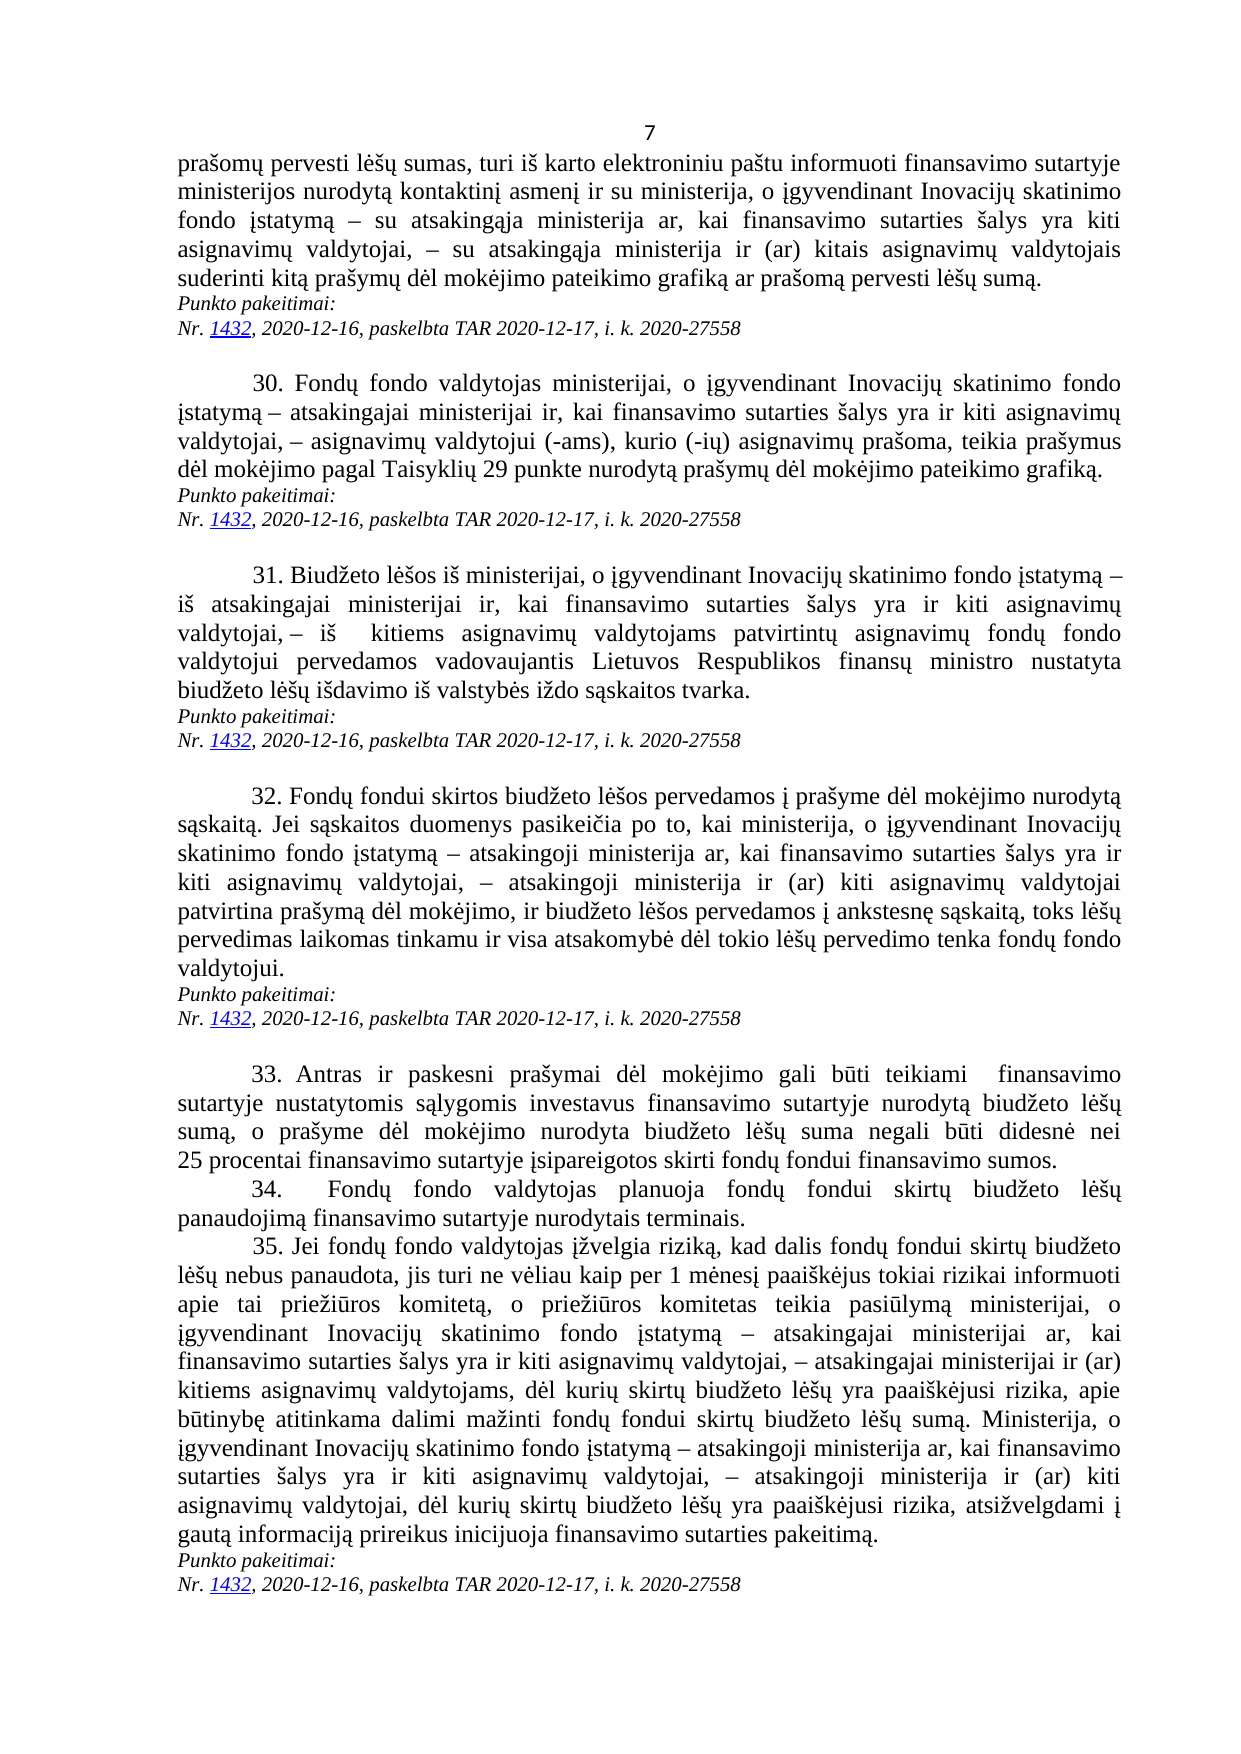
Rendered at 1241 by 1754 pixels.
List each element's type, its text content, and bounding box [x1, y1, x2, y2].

text Nr. 1432, 2020-12-16, paskelbta TAR 2020-12-17, i. k. 2020-27558 [177, 728, 1122, 752]
text 34. Fondų fondo valdytojas planuoja fondų fondui skirtų biudžeto lėšų panaudojimą finansavimo sutartyje nurodytais terminais. [177, 1174, 1122, 1231]
text Punkto pakeitimai: [177, 704, 1122, 728]
text Nr. 1432, 2020-12-16, paskelbta TAR 2020-12-17, i. k. 2020-27558 [177, 315, 1122, 339]
text prašomų pervesti lėšų sumas, turi iš karto elektroniniu paštu informuoti finansavimo sutartyje ministerijos nurodytą kontaktinį asmenį ir su ministerija, o įgyvendinant Inovacijų skatinimo fondo įstatymą – su atsakingąja ministerija ar, kai finansavimo sutarties šalys yra kiti asignavimų valdytojai, – su atsakingąja ministerija ir (ar) kitais asignavimų valdytojais suderinti kitą prašymų dėl mokėjimo pateikimo grafiką ar prašomą pervesti lėšų sumą. [177, 148, 1122, 291]
text 32. Fondų fondui skirtos biudžeto lėšos pervedamos į prašyme dėl mokėjimo nurodytą sąskaitą. Jei sąskaitos duomenys pasikeičia po to, kai ministerija, o įgyvendinant Inovacijų skatinimo fondo įstatymą – atsakingoji ministerija ar, kai finansavimo sutarties šalys yra ir kiti asignavimų valdytojai, – atsakingoji ministerija ir (ar) kiti asignavimų valdytojai patvirtina prašymą dėl mokėjimo, ir biudžeto lėšos pervedamos į ankstesnę sąskaitą, toks lėšų pervedimas laikomas tinkamu ir visa atsakomybė dėl tokio lėšų pervedimo tenka fondų fondo valdytojui. [177, 781, 1122, 982]
text Punkto pakeitimai: [177, 1548, 1122, 1572]
text Punkto pakeitimai: [177, 483, 1122, 507]
text Nr. 1432, 2020-12-16, paskelbta TAR 2020-12-17, i. k. 2020-27558 [177, 1006, 1122, 1030]
text Punkto pakeitimai: [177, 982, 1122, 1006]
text 35. Jei fondų fondo valdytojas įžvelgia riziką, kad dalis fondų fondui skirtų biudžeto lėšų nebus panaudota, jis turi ne vėliau kaip per 1 mėnesį paaiškėjus tokiai rizikai informuoti apie tai priežiūros komitetą, o priežiūros komitetas teikia pasiūlymą ministerijai, o įgyvendinant Inovacijų skatinimo fondo įstatymą – atsakingajai ministerijai ar, kai finansavimo sutarties šalys yra ir kiti asignavimų valdytojai, – atsakingajai ministerijai ir (ar) kitiems asignavimų valdytojams, dėl kurių skirtų biudžeto lėšų yra paaiškėjusi rizika, apie būtinybę atitinkama dalimi mažinti fondų fondui skirtų biudžeto lėšų sumą. Ministerija, o įgyvendinant Inovacijų skatinimo fondo įstatymą – atsakingoji ministerija ar, kai finansavimo sutarties šalys yra ir kiti asignavimų valdytojai, – atsakingoji ministerija ir (ar) kiti asignavimų valdytojai, dėl kurių skirtų biudžeto lėšų yra paaiškėjusi rizika, atsižvelgdami į gautą informaciją prireikus inicijuoja finansavimo sutarties pakeitimą. [177, 1231, 1122, 1548]
text 31. Biudžeto lėšos iš ministerijai, o įgyvendinant Inovacijų skatinimo fondo įstatymą – iš atsakingajai ministerijai ir, kai finansavimo sutarties šalys yra ir kiti asignavimų valdytojai, – iš kitiems asignavimų valdytojams patvirtintų asignavimų fondų fondo valdytojui pervedamos vadovaujantis Lietuvos Respublikos finansų ministro nustatyta biudžeto lėšų išdavimo iš valstybės iždo sąskaitos tvarka. [177, 560, 1122, 704]
text Nr. 1432, 2020-12-16, paskelbta TAR 2020-12-17, i. k. 2020-27558 [177, 1572, 1122, 1596]
text 33. Antras ir paskesni prašymai dėl mokėjimo gali būti teikiami finansavimo sutartyje nustatytomis sąlygomis investavus finansavimo sutartyje nurodytą biudžeto lėšų sumą, o prašyme dėl mokėjimo nurodyta biudžeto lėšų suma negali būti didesnė nei 25 procentai finansavimo sutartyje įsipareigotos skirti fondų fondui finansavimo sumos. [177, 1059, 1122, 1174]
text Nr. 1432, 2020-12-16, paskelbta TAR 2020-12-17, i. k. 2020-27558 [177, 507, 1122, 531]
text Punkto pakeitimai: [177, 291, 1122, 315]
text 30. Fondų fondo valdytojas ministerijai, o įgyvendinant Inovacijų skatinimo fondo įstatymą – atsakingajai ministerijai ir, kai finansavimo sutarties šalys yra ir kiti asignavimų valdytojai, – asignavimų valdytojui (-ams), kurio (-ių) asignavimų prašoma, teikia prašymus dėl mokėjimo pagal Taisyklių 29 punkte nurodytą prašymų dėl mokėjimo pateikimo grafiką. [177, 368, 1122, 483]
